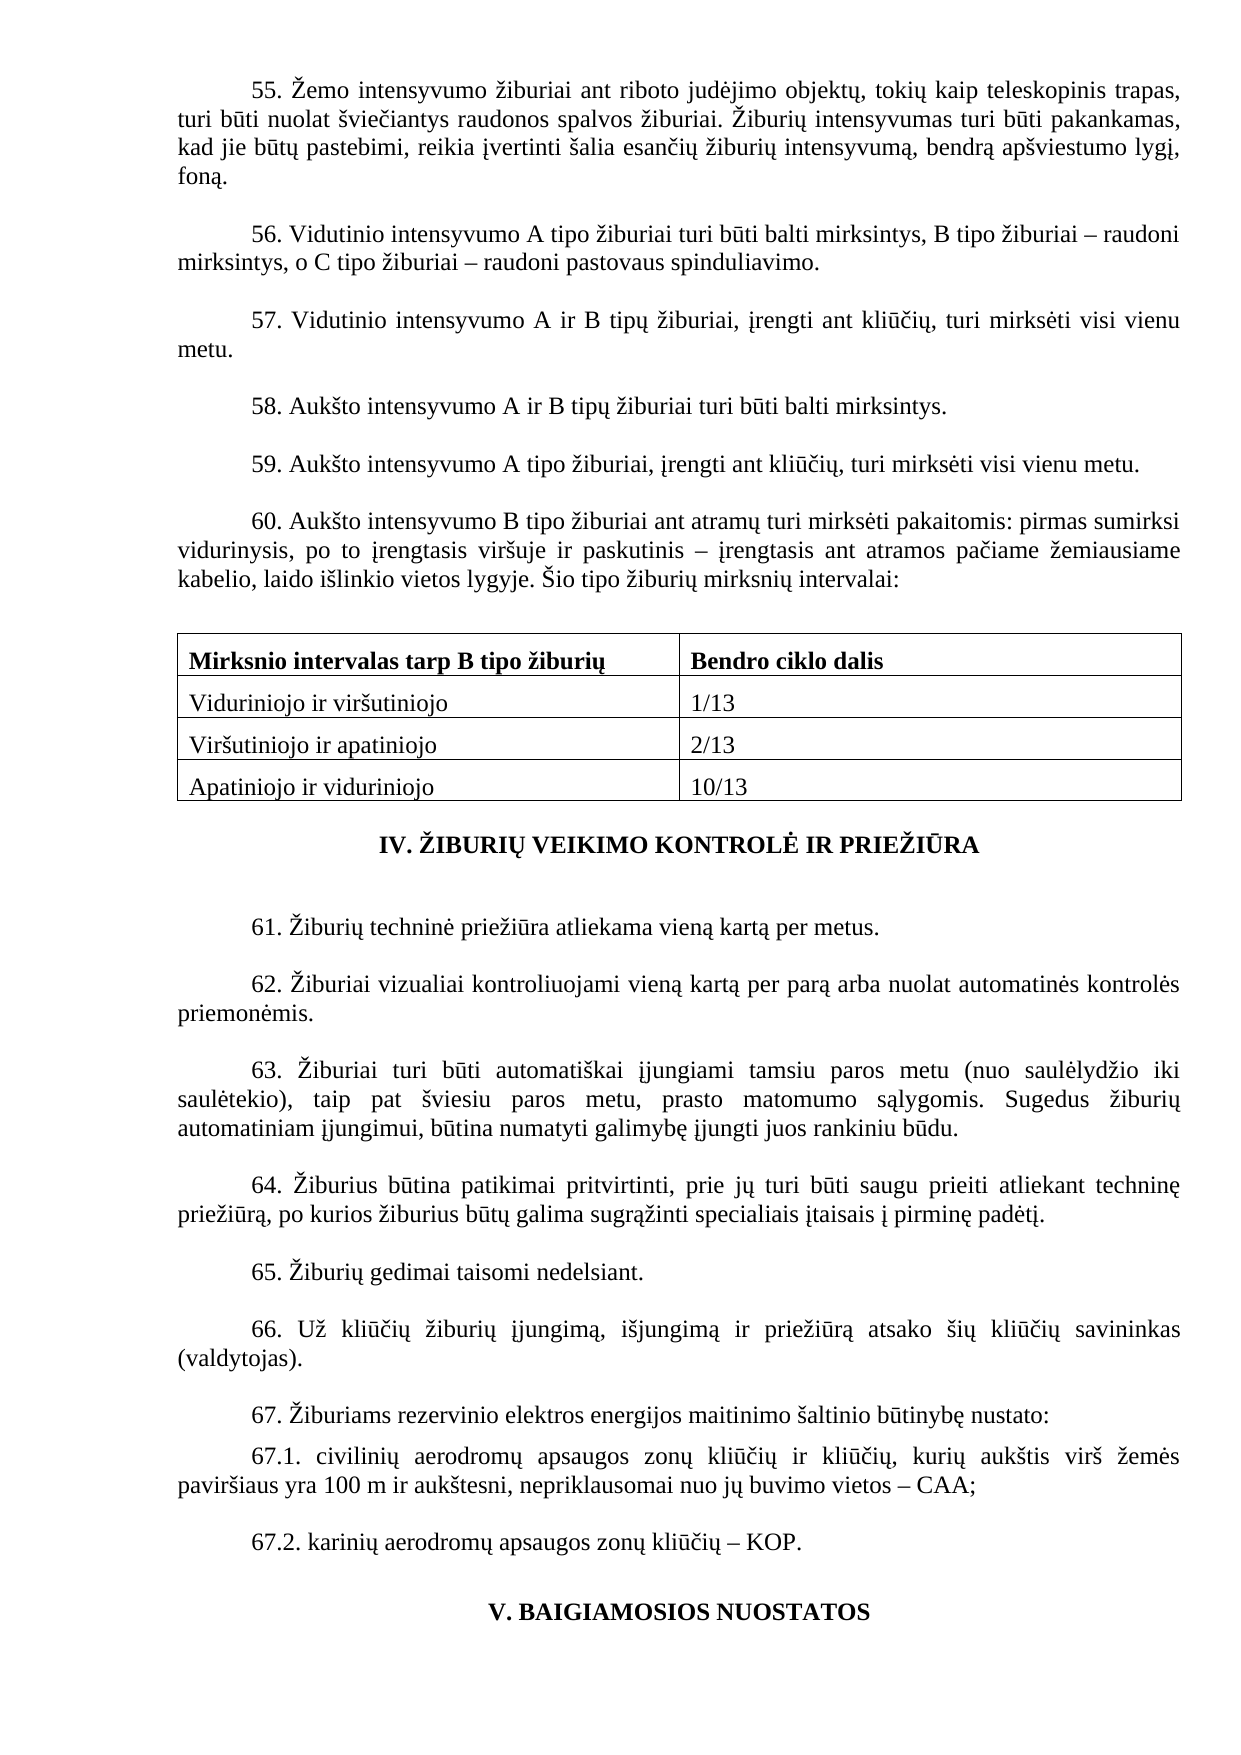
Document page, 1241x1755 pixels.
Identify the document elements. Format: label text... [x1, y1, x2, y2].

text 67.2. karinių aerodromų apsaugos zonų kliūčių – KOP. [177, 1527, 1181, 1556]
text 58. Aukšto intensyvumo A ir B tipų žiburiai turi būti balti mirksintys. [177, 391, 1181, 420]
text 64. Žiburius būtina patikimai pritvirtinti, prie jų turi būti saugu prieiti atliekant techninę priežiūrą, po kurios žiburius būtų galima sugrąžinti specialiais įtaisais į pirminę padėtį. [177, 1170, 1181, 1228]
text 65. Žiburių gedimai taisomi nedelsiant. [177, 1257, 1181, 1285]
text 59. Aukšto intensyvumo A tipo žiburiai, įrengti ant kliūčių, turi mirksėti visi vienu metu. [177, 449, 1181, 477]
text 60. Aukšto intensyvumo B tipo žiburiai ant atramų turi mirksėti pakaitomis: pirmas sumirksi vidurinysis, po to įrengtasis viršuje ir paskutinis – įrengtasis ant atramos pačiame žemiausiame kabelio, laido išlinkio vietos lygyje. Šio tipo žiburių mirksnių intervalai: [177, 506, 1181, 592]
text 57. Vidutinio intensyvumo A ir B tipų žiburiai, įrengti ant kliūčių, turi mirksėti visi vienu metu. [177, 305, 1181, 362]
table_cell Apatiniojo ir viduriniojo [178, 760, 679, 800]
text 56. Vidutinio intensyvumo A tipo žiburiai turi būti balti mirksintys, B tipo žiburiai – raudoni mirksintys, o C tipo žiburiai – raudoni pastovaus spinduliavimo. [177, 219, 1181, 276]
table_cell Viduriniojo ir viršutiniojo [178, 676, 679, 717]
table_cell 1/13 [680, 676, 1181, 717]
text 55. Žemo intensyvumo žiburiai ant riboto judėjimo objektų, tokių kaip teleskopinis trapas, turi būti nuolat šviečiantys raudonos spalvos žiburiai. Žiburių intensyvumas turi būti pakankamas, kad jie būtų pastebimi, reikia įvertinti šalia esančių žiburių intensyvumą, bendrą apšviestumo lygį, foną. [177, 75, 1181, 190]
text V. BAIGIAMOSIOS NUOSTATOS [177, 1597, 1181, 1626]
text 62. Žiburiai vizualiai kontroliuojami vieną kartą per parą arba nuolat automatinės kontrolės priemonėmis. [177, 969, 1181, 1027]
text 67. Žiburiams rezervinio elektros energijos maitinimo šaltinio būtinybę nustato: [177, 1400, 1181, 1429]
text 66. Už kliūčių žiburių įjungimą, išjungimą ir priežiūrą atsako šių kliūčių savininkas (valdytojas). [177, 1314, 1181, 1372]
text 63. Žiburiai turi būti automatiškai įjungiami tamsiu paros metu (nuo saulėlydžio iki saulėtekio), taip pat šviesiu paros metu, prasto matomumo sąlygomis. Sugedus žiburių automatiniam įjungimui, būtina numatyti galimybę įjungti juos rankiniu būdu. [177, 1055, 1181, 1142]
text 61. Žiburių techninė priežiūra atliekama vieną kartą per metus. [177, 912, 1181, 940]
table_cell 2/13 [680, 718, 1181, 758]
table_header Bendro ciklo dalis [680, 634, 1181, 675]
text 67.1. civilinių aerodromų apsaugos zonų kliūčių ir kliūčių, kurių aukštis virš žemės paviršiaus yra 100 m ir aukštesni, nepriklausomai nuo jų buvimo vietos – CAA; [177, 1441, 1181, 1498]
text IV. ŽIBURIŲ VEIKIMO KONTROLĖ IR PRIEŽIŪRA [177, 830, 1181, 859]
table_cell Viršutiniojo ir apatiniojo [178, 718, 679, 758]
table_header Mirksnio intervalas tarp B tipo žiburių [178, 634, 679, 675]
table_cell 10/13 [680, 760, 1181, 800]
